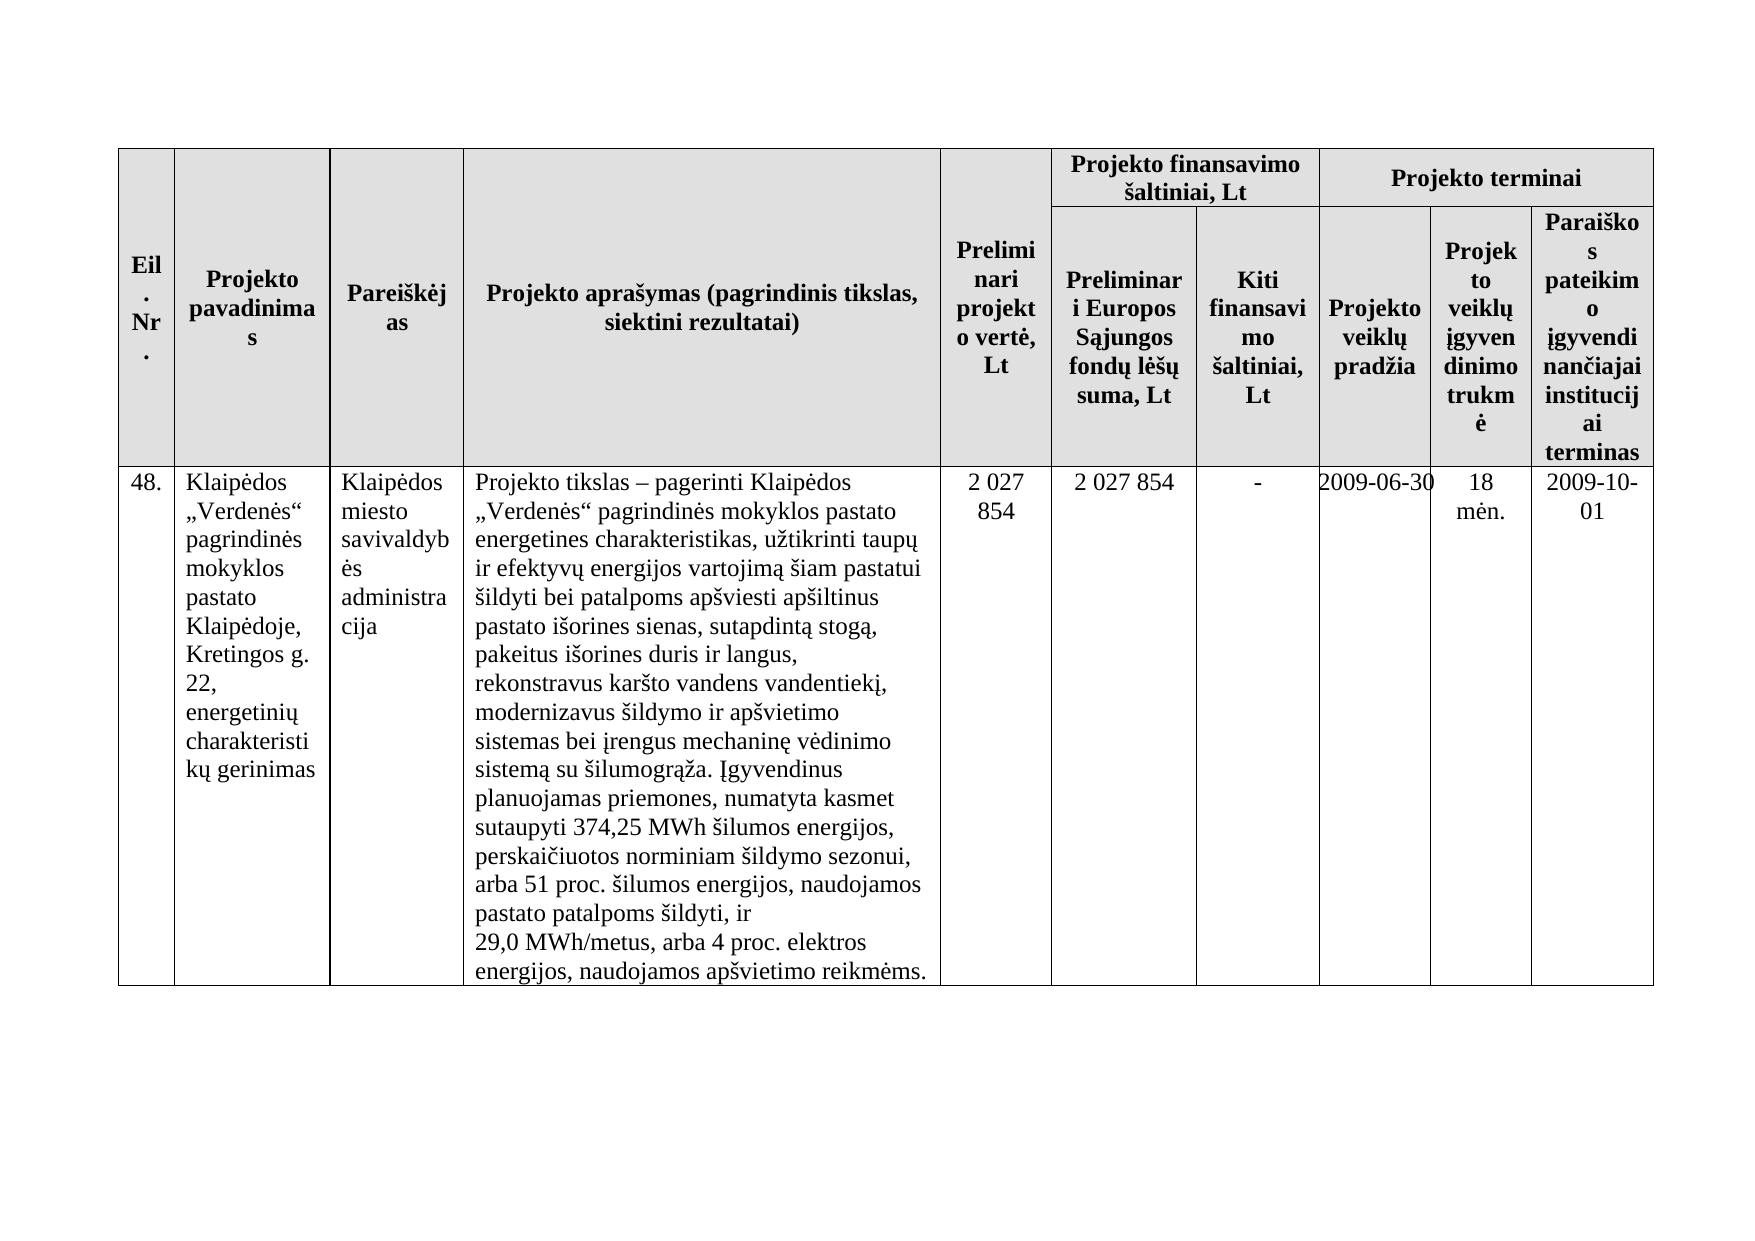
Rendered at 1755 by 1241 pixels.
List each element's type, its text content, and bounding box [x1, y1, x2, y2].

table_cell 48. [119, 467, 174, 984]
table_cell Klaipėdos miesto savivaldybės administracija [331, 467, 463, 984]
table_header Projekto aprašymas (pagrindinis tikslas, siektini rezultatai) [464, 149, 940, 466]
table_cell 2009-10-01 [1532, 467, 1653, 984]
table_cell - [1197, 467, 1319, 984]
table_cell Projekto veiklų įgyvendinimo trukmė [1431, 207, 1531, 466]
table_header Preliminari projekto vertė, Lt [941, 149, 1051, 466]
table_header Projekto terminai [1320, 149, 1653, 206]
table_header Pareiškėjas [331, 149, 463, 466]
table_cell Projekto tikslas – pagerinti Klaipėdos „Verdenės“ pagrindinės mokyklos pastato energetines charakteristikas, užtikrinti taupų ir efektyvų energijos vartojimą šiam pastatui šildyti bei patalpoms apšviesti apšiltinus pastato išorines sienas, sutapdintą stogą, pakeitus išorines duris ir langus, rekonstravus karšto vandens vandentiekį, modernizavus šildymo ir apšvietimo sistemas bei įrengus mechaninę vėdinimo sistemą su šilumogrąža. Įgyvendinus planuojamas priemones, numatyta kasmet sutaupyti 374,25 MWh šilumos energijos, perskaičiuotos norminiam šildymo sezonui, arba 51 proc. šilumos energijos, naudojamos pastato patalpoms šildyti, ir 29,0 MWh/metus, arba 4 proc. elektros energijos, naudojamos apšvietimo reikmėms. [464, 467, 940, 984]
table_header Eil. Nr. [119, 149, 174, 466]
table_header Projekto pavadinimas [175, 149, 329, 466]
table_cell 2009-06-30 [1320, 467, 1430, 984]
table_cell 2 027 854 [941, 467, 1051, 984]
table_cell Paraiškos pateikimo įgyvendinančiajai institucijai terminas [1532, 207, 1653, 466]
table_cell Preliminari Europos Sąjungos fondų lėšų suma, Lt [1052, 207, 1196, 466]
table_cell Klaipėdos „Verdenės“ pagrindinės mokyklos pastato Klaipėdoje, Kretingos g. 22, energetinių charakteristikų gerinimas [175, 467, 329, 984]
table_cell Kiti finansavimo šaltiniai, Lt [1197, 207, 1319, 466]
table_cell 2 027 854 [1052, 467, 1196, 984]
table_header Projekto finansavimo šaltiniai, Lt [1052, 149, 1319, 206]
table_cell Projekto veiklų pradžia [1320, 207, 1430, 466]
table_cell 18 mėn. [1431, 467, 1531, 984]
